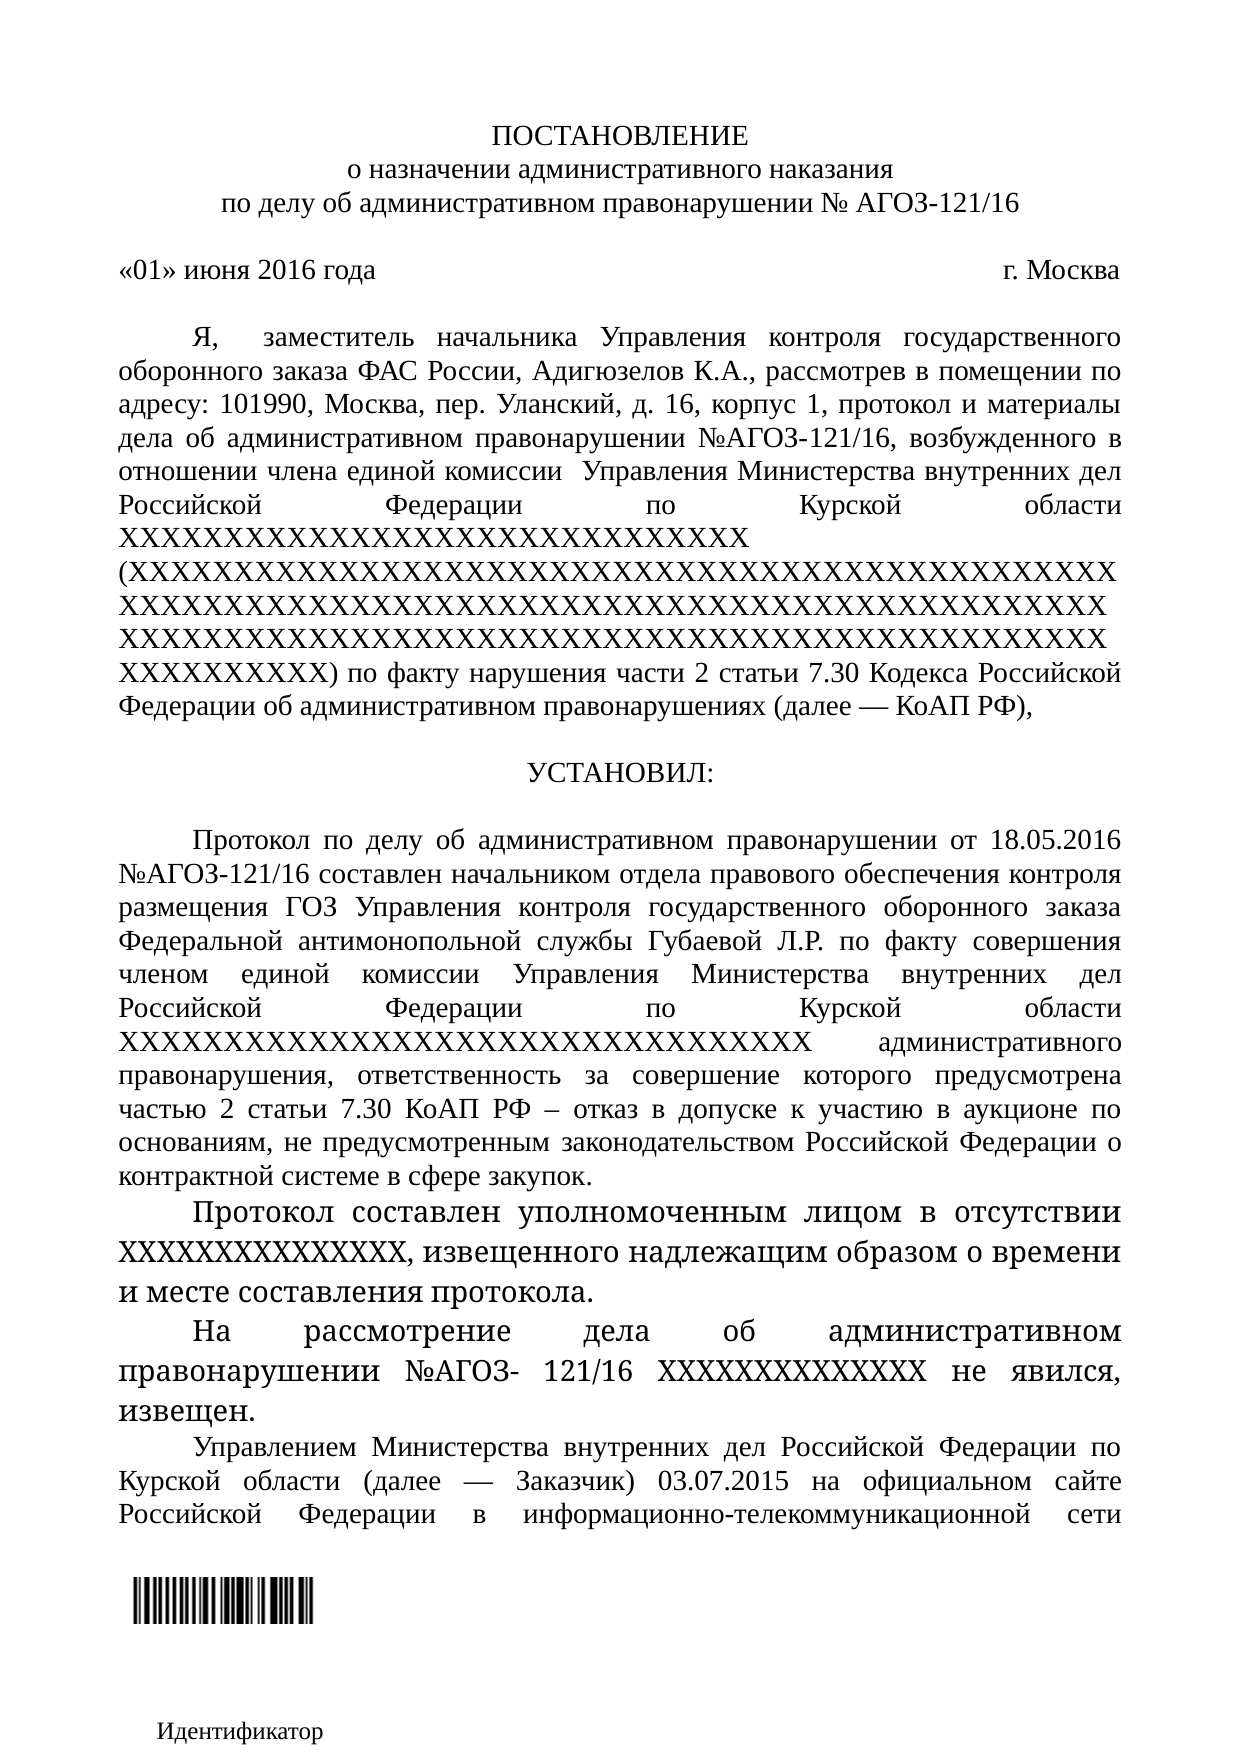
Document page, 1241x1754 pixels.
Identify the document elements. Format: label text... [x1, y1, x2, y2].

text о назначении административного наказания [118, 152, 1122, 185]
text «01» июня 2016 года г. Москва [118, 252, 1122, 286]
text Я, заместитель начальника Управления контроля государственного оборонного заказа ФАС России, Адигюзелов К.А., рассмотрев в помещении по адресу: 101990, Москва, пер. Уланский, д. 16, корпус 1, протокол и материалы дела об административном правонарушении №АГОЗ-121/16, возбужденного в отношении члена единой комиссии Управления Министерства внутренних дел Российской Федерации по Курской области XXXXXXXXXXXXXXXXXXXXXXXXXXXXXX (XXXXXXXXXXXXXXXXXXXXXXXXXXXXXXXXXXXXXXXXXXXXXXXXXXXXXXXXXXXXXXXXXXXXXXXXXXXXXXXXXXXXXXXXXXXXXXXXXXXXXXXXXXXXXXXXXXXXXXXXXXXXXXXXXXXXXXXXXXXXXXXXXXXXXXX) по факту нарушения части 2 статьи 7.30 Кодекса Российской Федерации об административном правонарушениях (далее — КоАП РФ), [118, 319, 1122, 722]
text Управлением Министерства внутренних дел Российской Федерации по Курской области (далее — Заказчик) 03.07.2015 на официальном сайте Российской Федерации в информационно-телекоммуникационной сети [118, 1429, 1122, 1530]
text УСТАНОВИЛ: [118, 755, 1122, 789]
text по делу об административном правонарушении № АГОЗ-121/16 [118, 185, 1122, 219]
text Протокол составлен уполномоченным лицом в отсутствии XXXXXXXXXXXXXXX, извещенного надлежащим образом о времени и месте составления протокола. [118, 1191, 1122, 1311]
text ПОСТАНОВЛЕНИЕ [118, 118, 1122, 152]
text Протокол по делу об административном правонарушении от 18.05.2016 №АГОЗ-121/16 составлен начальником отдела правового обеспечения контроля размещения ГОЗ Управления контроля государственного оборонного заказа Федеральной антимонопольной службы Губаевой Л.Р. по факту совершения членом единой комиссии Управления Министерства внутренних дел Российской Федерации по Курской области XXXXXXXXXXXXXXXXXXXXXXXXXXXXXXXXX административного правонарушения, ответственность за совершение которого предусмотрена частью 2 статьи 7.30 КоАП РФ – отказ в допуске к участию в аукционе по основаниям, не предусмотренным законодательством Российской Федерации о контрактной системе в сфере закупок. [118, 822, 1122, 1191]
picture [118, 1577, 331, 1624]
text На рассмотрение дела об административном правонарушении №АГОЗ- 121/16 XXXXXXXXXXXXXX не явился, извещен. [118, 1311, 1122, 1429]
